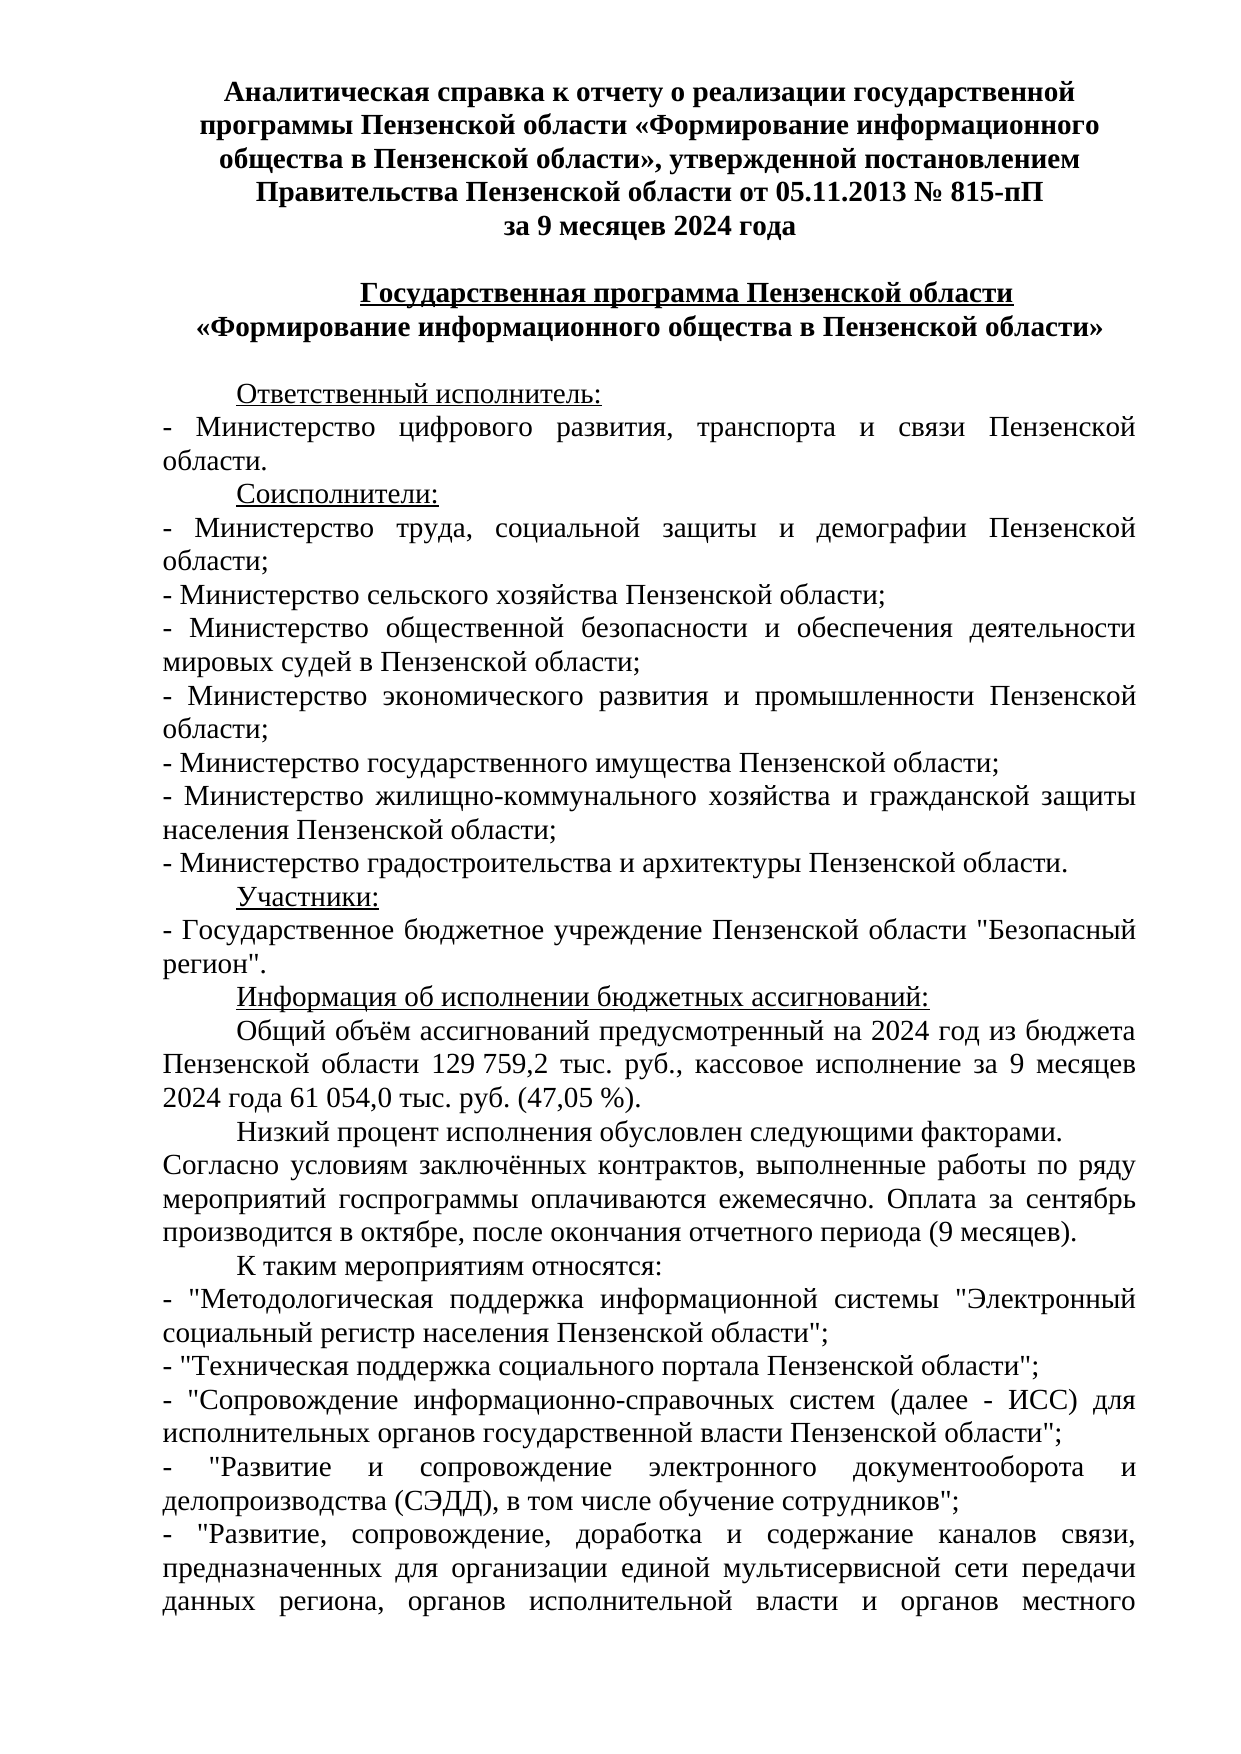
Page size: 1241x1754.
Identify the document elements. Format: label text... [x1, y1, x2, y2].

text за 9 месяцев 2024 года [162, 208, 1137, 242]
text Соисполнители: [162, 476, 1137, 510]
text - "Сопровождение информационно-справочных систем (далее - ИСС) для исполнительных органов государственной власти Пензенской области"; [162, 1382, 1137, 1449]
text - Министерство общественной безопасности и обеспечения деятельности мировых судей в Пензенской области; [162, 611, 1137, 678]
text - "Развитие, сопровождение, доработка и содержание каналов связи, предназначенных для организации единой мультисервисной сети передачи данных региона, органов исполнительной власти и органов местного [162, 1516, 1137, 1617]
text - Министерство цифрового развития, транспорта и связи Пензенской области. [162, 409, 1137, 476]
text - Министерство жилищно-коммунального хозяйства и гражданской защиты населения Пензенской области; [162, 778, 1137, 845]
text «Формирование информационного общества в Пензенской области» [162, 309, 1137, 342]
text Общий объём ассигнований предусмотренный на 2024 год из бюджета Пензенской области 129 759,2 тыс. руб., кассовое исполнение за 9 месяцев 2024 года 61 054,0 тыс. руб. (47,05 %). [162, 1013, 1137, 1114]
text - Государственное бюджетное учреждение Пензенской области "Безопасный регион". [162, 912, 1137, 979]
text Участники: [162, 879, 1137, 912]
text - "Развитие и сопровождение электронного документооборота и делопроизводства (СЭДД), в том числе обучение сотрудников"; [162, 1449, 1137, 1516]
text Государственная программа Пензенской области [162, 275, 1137, 309]
text - Министерство труда, социальной защиты и демографии Пензенской области; [162, 510, 1137, 577]
text К таким мероприятиям относятся: [162, 1248, 1137, 1281]
text - "Техническая поддержка социального портала Пензенской области"; [162, 1348, 1137, 1382]
text Аналитическая справка к отчету о реализации государственной программы Пензенской области «Формирование информационного общества в Пензенской области», утвержденной постановлением Правительства Пензенской области от 05.11.2013 № 815-пП [162, 74, 1137, 208]
text - Министерство сельского хозяйства Пензенской области; [162, 577, 1137, 611]
text Информация об исполнении бюджетных ассигнований: [162, 979, 1137, 1013]
text Согласно условиям заключённых контрактов, выполненные работы по ряду мероприятий госпрограммы оплачиваются ежемесячно. Оплата за сентябрь производится в октябре, после окончания отчетного периода (9 месяцев). [162, 1147, 1137, 1248]
text - "Методологическая поддержка информационной системы "Электронный социальный регистр населения Пензенской области"; [162, 1281, 1137, 1348]
text Низкий процент исполнения обусловлен следующими факторами. [162, 1114, 1137, 1147]
text - Министерство градостроительства и архитектуры Пензенской области. [162, 845, 1137, 879]
text Ответственный исполнитель: [162, 376, 1137, 409]
text - Министерство государственного имущества Пензенской области; [162, 745, 1137, 778]
text - Министерство экономического развития и промышленности Пензенской области; [162, 678, 1137, 745]
